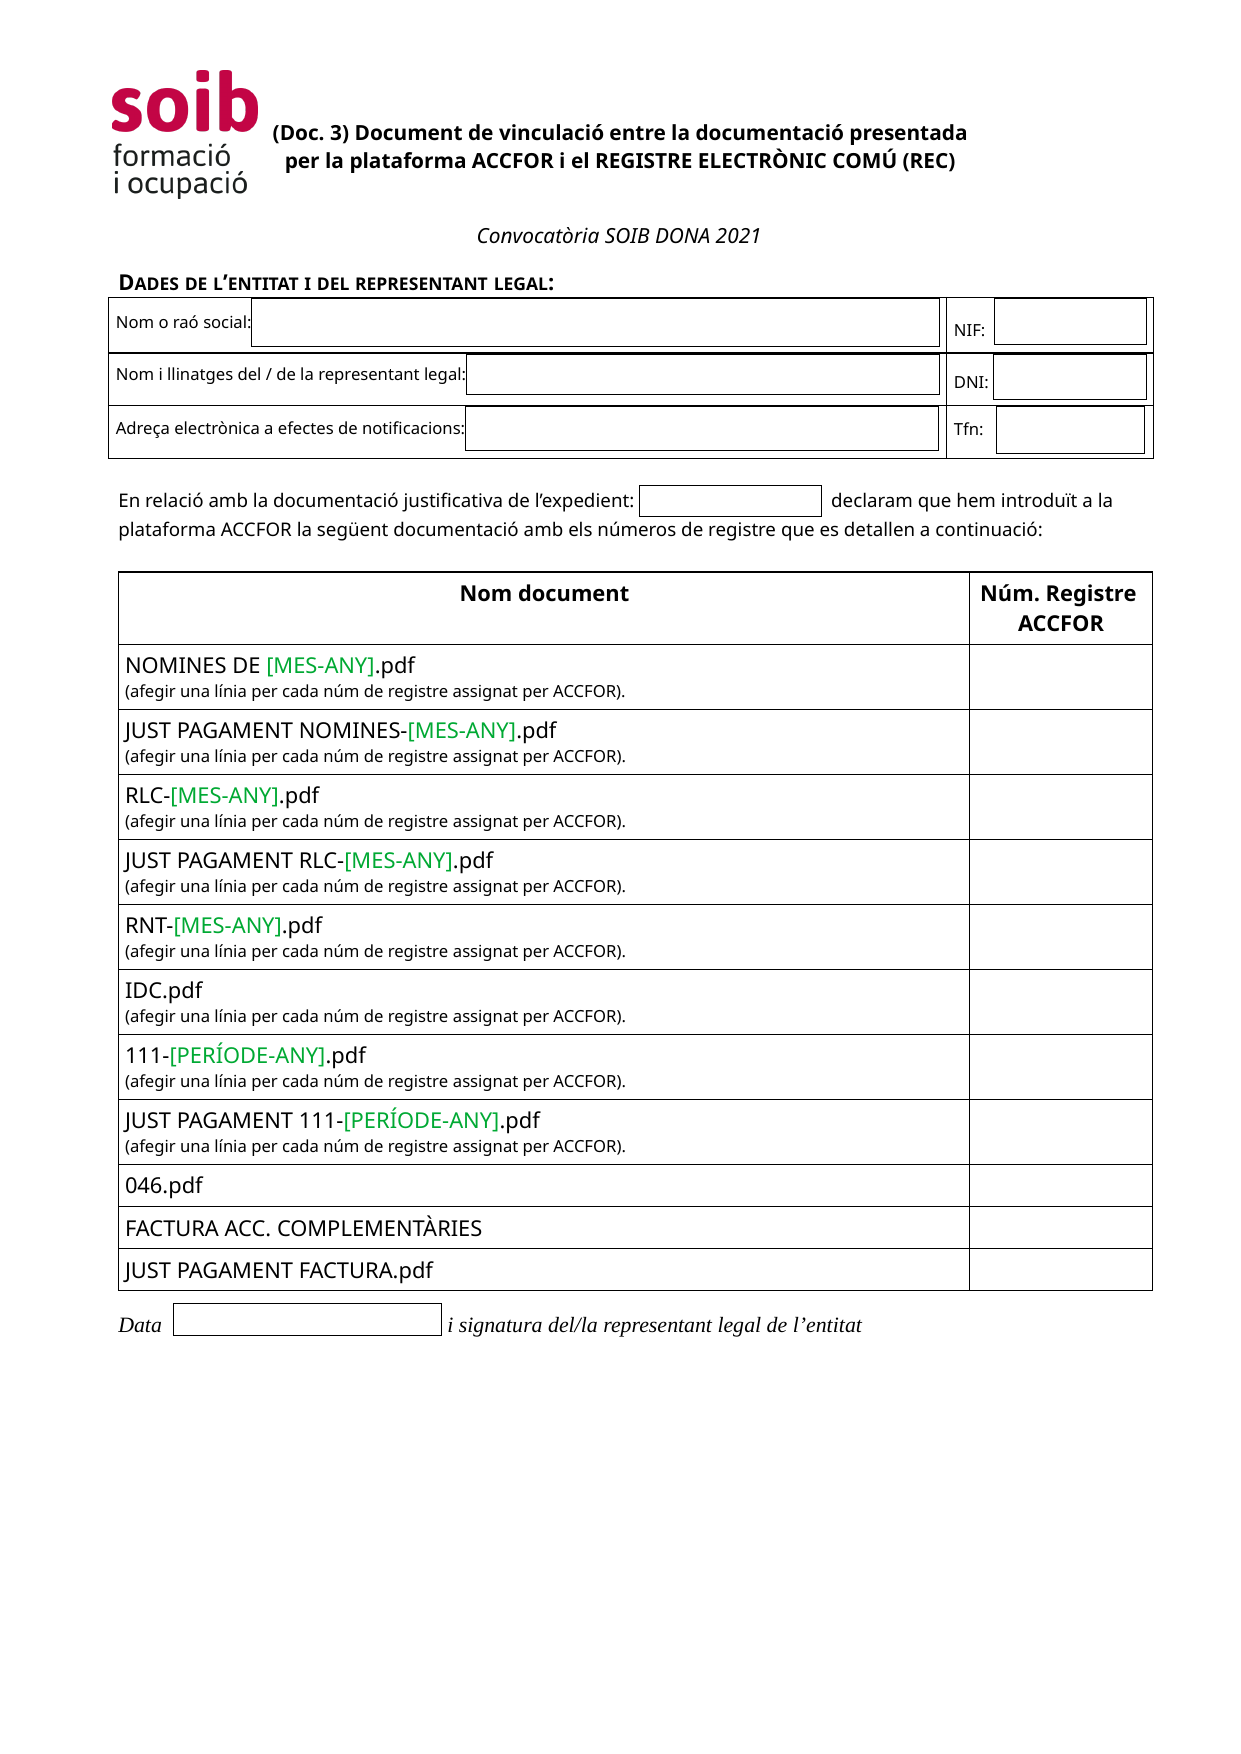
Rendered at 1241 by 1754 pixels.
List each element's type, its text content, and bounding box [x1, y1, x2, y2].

table_cell NOMINES DE [MES-ANY].pdf (afegir una línia per cada núm de registre assignat per ACCFOR). [119, 645, 969, 708]
table_header Núm. Registre ACCFOR [970, 573, 1152, 643]
table_cell 046.pdf [119, 1165, 969, 1206]
picture [112, 70, 258, 199]
table_cell [970, 970, 1152, 1033]
table_cell [970, 905, 1152, 968]
text Dades de l’entitat i del representant legal: [118, 267, 1122, 297]
text Convocatòria SOIB DONA 2021 [118, 222, 1122, 250]
table_header NIF: [947, 298, 1153, 352]
table_cell JUST PAGAMENT RLC-[MES-ANY].pdf (afegir una línia per cada núm de registre assignat per ACCFOR). [119, 840, 969, 903]
table_cell JUST PAGAMENT FACTURA.pdf [119, 1249, 969, 1290]
table_cell JUST PAGAMENT 111-[PERÍODE-ANY].pdf (afegir una línia per cada núm de registre assignat per ACCFOR). [119, 1100, 969, 1163]
table_cell Adreça electrònica a efectes de notificacions: [109, 406, 946, 458]
table_cell FACTURA ACC. COMPLEMENTÀRIES [119, 1207, 969, 1248]
table_cell [970, 775, 1152, 838]
table_header DNI: [947, 354, 1153, 404]
table_header Nom o raó social: [109, 298, 946, 352]
table_cell [970, 1249, 1152, 1290]
table_cell [970, 840, 1152, 903]
table_cell [970, 1207, 1152, 1248]
text En relació amb la documentació justificativa de l’expedient: declaram que hem introduït a la plataforma ACCFOR la següent documentació amb els números de registre que es detallen a continuació: [118, 485, 1122, 542]
table_header Nom i llinatges del / de la representant legal: [109, 354, 946, 404]
table_cell [970, 1100, 1152, 1163]
table_cell 111-[PERÍODE-ANY].pdf (afegir una línia per cada núm de registre assignat per ACCFOR). [119, 1035, 969, 1098]
table_cell RLC-[MES-ANY].pdf (afegir una línia per cada núm de registre assignat per ACCFOR). [119, 775, 969, 838]
table_cell [970, 1035, 1152, 1098]
table_cell [970, 645, 1152, 708]
table_header Nom document [119, 573, 969, 643]
table_cell Tfn: [947, 406, 1153, 458]
table_cell RNT-[MES-ANY].pdf (afegir una línia per cada núm de registre assignat per ACCFOR). [119, 905, 969, 968]
table_cell [970, 710, 1152, 773]
table_cell JUST PAGAMENT NOMINES-[MES-ANY].pdf (afegir una línia per cada núm de registre assignat per ACCFOR). [119, 710, 969, 773]
text Data i signatura del/la representant legal de l’entitat [118, 1303, 1122, 1337]
table_cell [970, 1165, 1152, 1206]
table_cell IDC.pdf (afegir una línia per cada núm de registre assignat per ACCFOR). [119, 970, 969, 1033]
